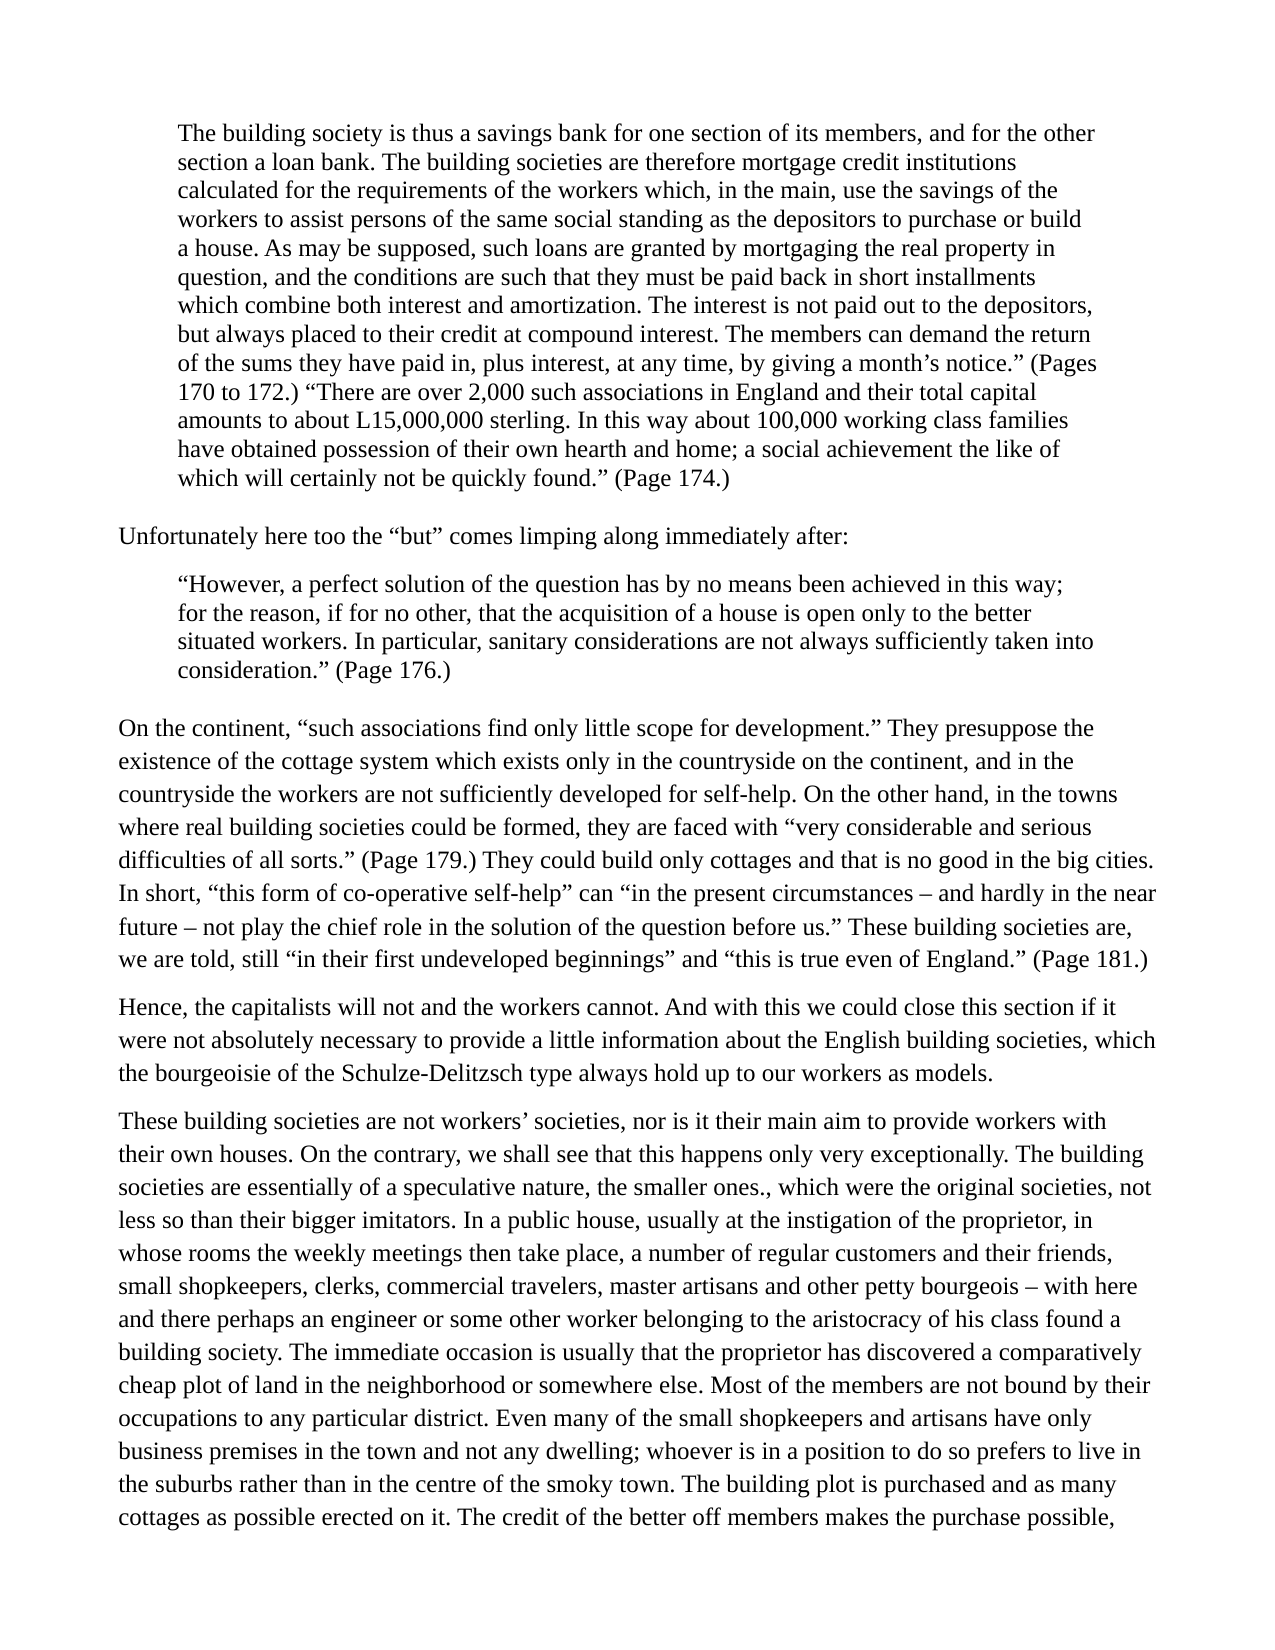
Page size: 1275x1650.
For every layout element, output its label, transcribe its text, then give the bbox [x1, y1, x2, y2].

text These building societies are not workers’ societies, nor is it their main aim to provide workers with their own houses. On the contrary, we shall see that this happens only very exceptionally. The building societies are essentially of a speculative nature, the smaller ones., which were the original societies, not less so than their bigger imitators. In a public house, usually at the instigation of the proprietor, in whose rooms the weekly meetings then take place, a number of regular customers and their friends, small shopkeepers, clerks, commercial travelers, master artisans and other petty bourgeois – with here and there perhaps an engineer or some other worker belonging to the aristocracy of his class found a building society. The immediate occasion is usually that the proprietor has discovered a comparatively cheap plot of land in the neighborhood or somewhere else. Most of the members are not bound by their occupations to any particular district. Even many of the small shopkeepers and artisans have only business premises in the town and not any dwelling; whoever is in a position to do so prefers to live in the suburbs rather than in the centre of the smoky town. The building plot is purchased and as many cottages as possible erected on it. The credit of the better off members makes the purchase possible, [118, 1106, 1157, 1531]
text On the continent, “such associations find only little scope for development.” They presuppose the existence of the cottage system which exists only in the countryside on the continent, and in the countryside the workers are not sufficiently developed for self-help. On the other hand, in the towns where real building societies could be formed, they are faced with “very considerable and serious difficulties of all sorts.” (Page 179.) They could build only cottages and that is no good in the big cities. In short, “this form of co-operative self-help” can “in the present circumstances – and hardly in the near future – not play the chief role in the solution of the question before us.” These building societies are, we are told, still “in their first undeveloped beginnings” and “this is true even of England.” (Page 181.) [118, 713, 1157, 973]
text Unfortunately here too the “but” comes limping along immediately after: [118, 521, 1157, 550]
text The building society is thus a savings bank for one section of its members, and for the other section a loan bank. The building societies are therefore mortgage credit institutions calculated for the requirements of the workers which, in the main, use the savings of the workers to assist persons of the same social standing as the depositors to purchase or build a house. As may be supposed, such loans are granted by mortgaging the real property in question, and the conditions are such that they must be paid back in short installments which combine both interest and amortization. The interest is not paid out to the depositors, but always placed to their credit at compound interest. The members can demand the return of the sums they have paid in, plus interest, at any time, by giving a month’s notice.” (Pages 170 to 172.) “There are over 2,000 such associations in England and their total capital amounts to about L15,000,000 sterling. In this way about 100,000 working class families have obtained possession of their own hearth and home; a social achievement the like of which will certainly not be quickly found.” (Page 174.) [177, 118, 1098, 492]
text Hence, the capitalists will not and the workers cannot. And with this we could close this section if it were not absolutely necessary to provide a little information about the English building societies, which the bourgeoisie of the Schulze-Delitzsch type always hold up to our workers as models. [118, 992, 1157, 1087]
text “However, a perfect solution of the question has by no means been achieved in this way; for the reason, if for no other, that the acquisition of a house is open only to the better situated workers. In particular, sanitary considerations are not always sufficiently taken into consideration.” (Page 176.) [177, 569, 1098, 684]
